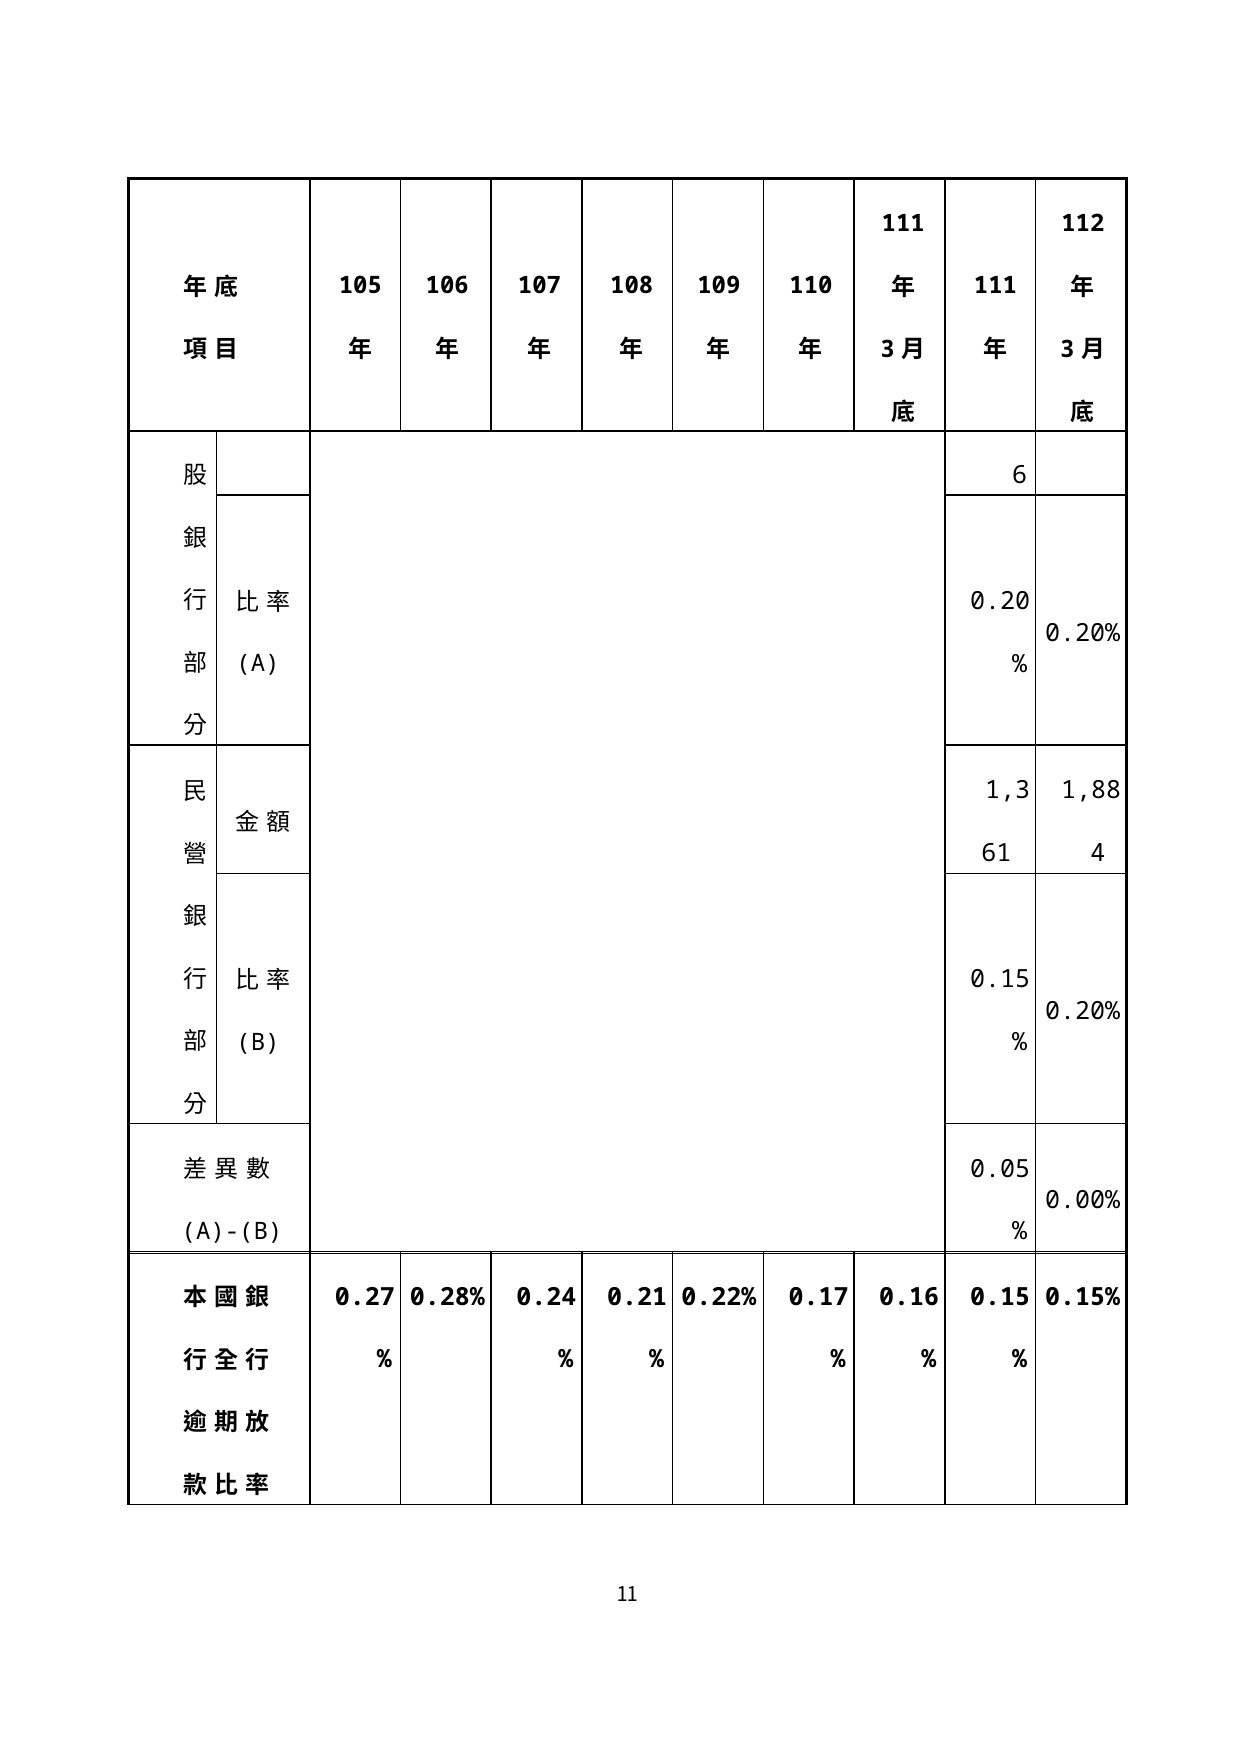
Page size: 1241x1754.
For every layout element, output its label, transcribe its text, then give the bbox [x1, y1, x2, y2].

table_cell 股銀行部分 [130, 432, 216, 744]
table_cell 民營銀行部分 [130, 746, 216, 1122]
table_header 112年 3月底 [1036, 180, 1125, 430]
table_header 111年 [946, 180, 1035, 430]
table_cell 0.24% [492, 1254, 581, 1504]
table_header 109年 [673, 180, 763, 430]
table_cell 0.15% [946, 874, 1035, 1122]
table_cell 0.28% [401, 1254, 490, 1504]
table_cell 本國銀行全行逾期放款比率 [130, 1254, 309, 1504]
table_cell [1036, 432, 1125, 494]
table_header 108年 [583, 180, 672, 430]
table_cell 0.20% [1036, 874, 1125, 1122]
table_header 106年 [401, 180, 490, 430]
table_cell 0.20% [946, 496, 1035, 744]
table_header 111年 3月底 [855, 180, 944, 430]
table_header 107年 [492, 180, 581, 430]
table_cell 差異數(A)-(B) [130, 1124, 309, 1251]
table_cell 0.15% [946, 1254, 1035, 1504]
table_cell 0.00% [1036, 1124, 1125, 1251]
table_cell [217, 432, 309, 494]
table_cell 金額 [217, 746, 309, 872]
table_cell 6 [946, 432, 1035, 494]
table_cell 0.21% [583, 1254, 672, 1504]
table_cell 0.16% [855, 1254, 944, 1504]
table_cell 比率 (A) [217, 496, 309, 744]
table_cell 0.27% [311, 1254, 400, 1504]
table_cell 比率 (B) [217, 874, 309, 1122]
table_cell 0.17% [764, 1254, 853, 1504]
table_header 年底 項目 [130, 180, 309, 430]
table_cell [311, 432, 944, 1251]
table_cell 1,361 [946, 746, 1035, 872]
table_cell 0.05% [946, 1124, 1035, 1251]
table_header 110年 [764, 180, 853, 430]
table_cell 0.22% [673, 1254, 763, 1504]
table_cell 0.20% [1036, 496, 1125, 744]
table_cell 1,884 [1036, 746, 1125, 872]
table_header 105年 [311, 180, 400, 430]
table_cell 0.15% [1036, 1254, 1125, 1504]
